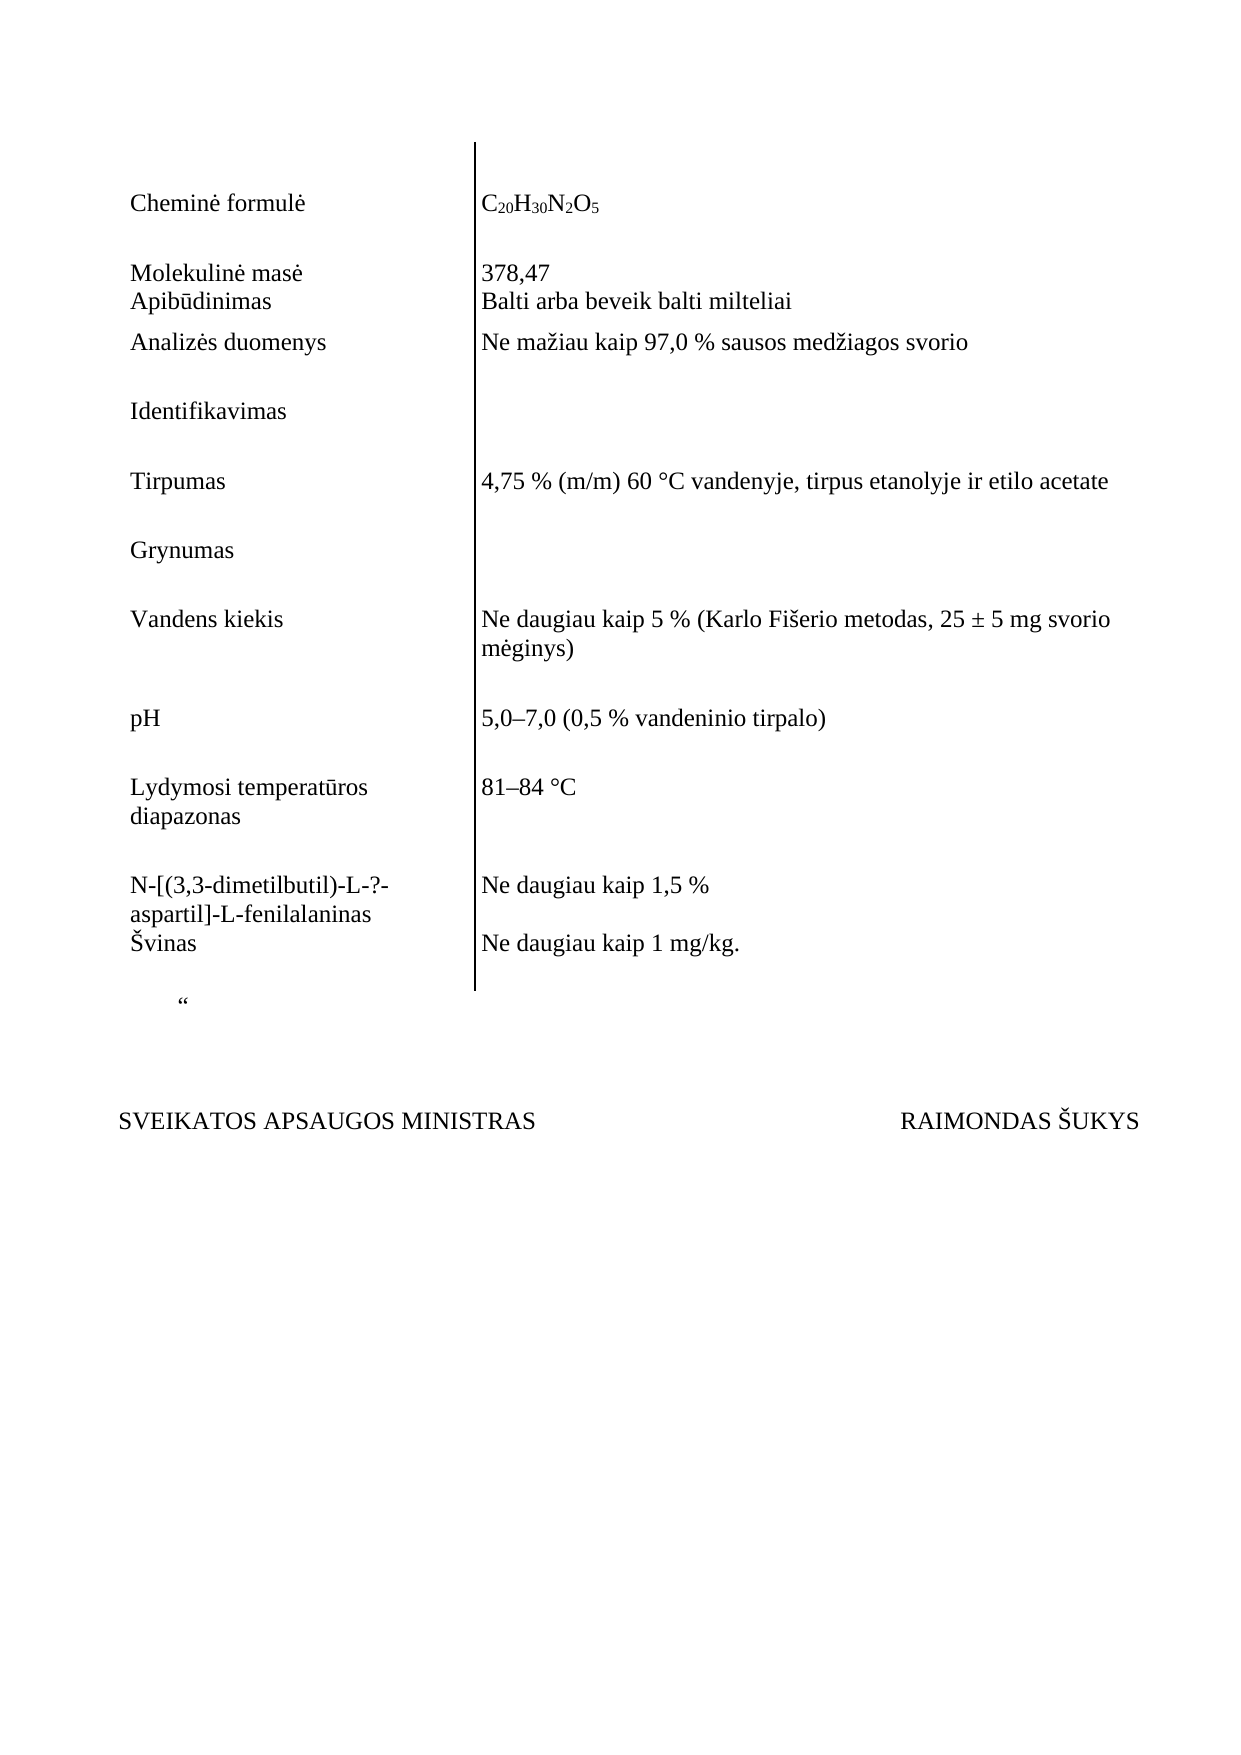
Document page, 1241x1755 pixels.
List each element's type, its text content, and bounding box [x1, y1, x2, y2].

table_cell 378,47 Balti arba beveik balti milteliai [476, 252, 1146, 321]
table_cell Analizės duomenys [124, 321, 474, 391]
table_cell Tirpumas [124, 460, 474, 529]
table_cell Ne daugiau kaip 1,5 % Ne daugiau kaip 1 mg/kg. [476, 864, 1146, 991]
table_cell pH [124, 697, 474, 766]
table_cell Lydymosi temperatūros diapazonas [124, 766, 474, 864]
table_cell 4,75 % (m/m) 60 °C vandenyje, tirpus etanolyje ir etilo acetate [476, 460, 1146, 529]
table_cell Identifikavimas [124, 391, 474, 460]
table_cell 5,0–7,0 (0,5 % vandeninio tirpalo) [476, 697, 1146, 766]
table_cell N-[(3,3-dimetilbutil)-L-?-aspartil]-L-fenilalaninas Švinas [124, 864, 474, 991]
table_cell [476, 529, 1146, 599]
table_cell Cheminė formulė [124, 183, 474, 252]
text SVEIKATOS APSAUGOS MINISTRAS RAIMONDAS ŠUKYS [118, 1106, 1152, 1135]
table_cell [476, 391, 1146, 460]
text “ [118, 991, 1152, 1020]
table_cell Ne mažiau kaip 97,0 % sausos medžiagos svorio [476, 321, 1146, 391]
table_cell [124, 142, 474, 182]
table_cell [476, 142, 1146, 182]
table_cell Grynumas [124, 529, 474, 599]
table_cell Molekulinė masė Apibūdinimas [124, 252, 474, 321]
table_cell Vandens kiekis [124, 599, 474, 697]
table_cell C20H30N2O5 [476, 183, 1146, 252]
table_cell Ne daugiau kaip 5 % (Karlo Fišerio metodas, 25 ± 5 mg svorio mėginys) [476, 599, 1146, 697]
table_cell 81–84 °C [476, 766, 1146, 864]
